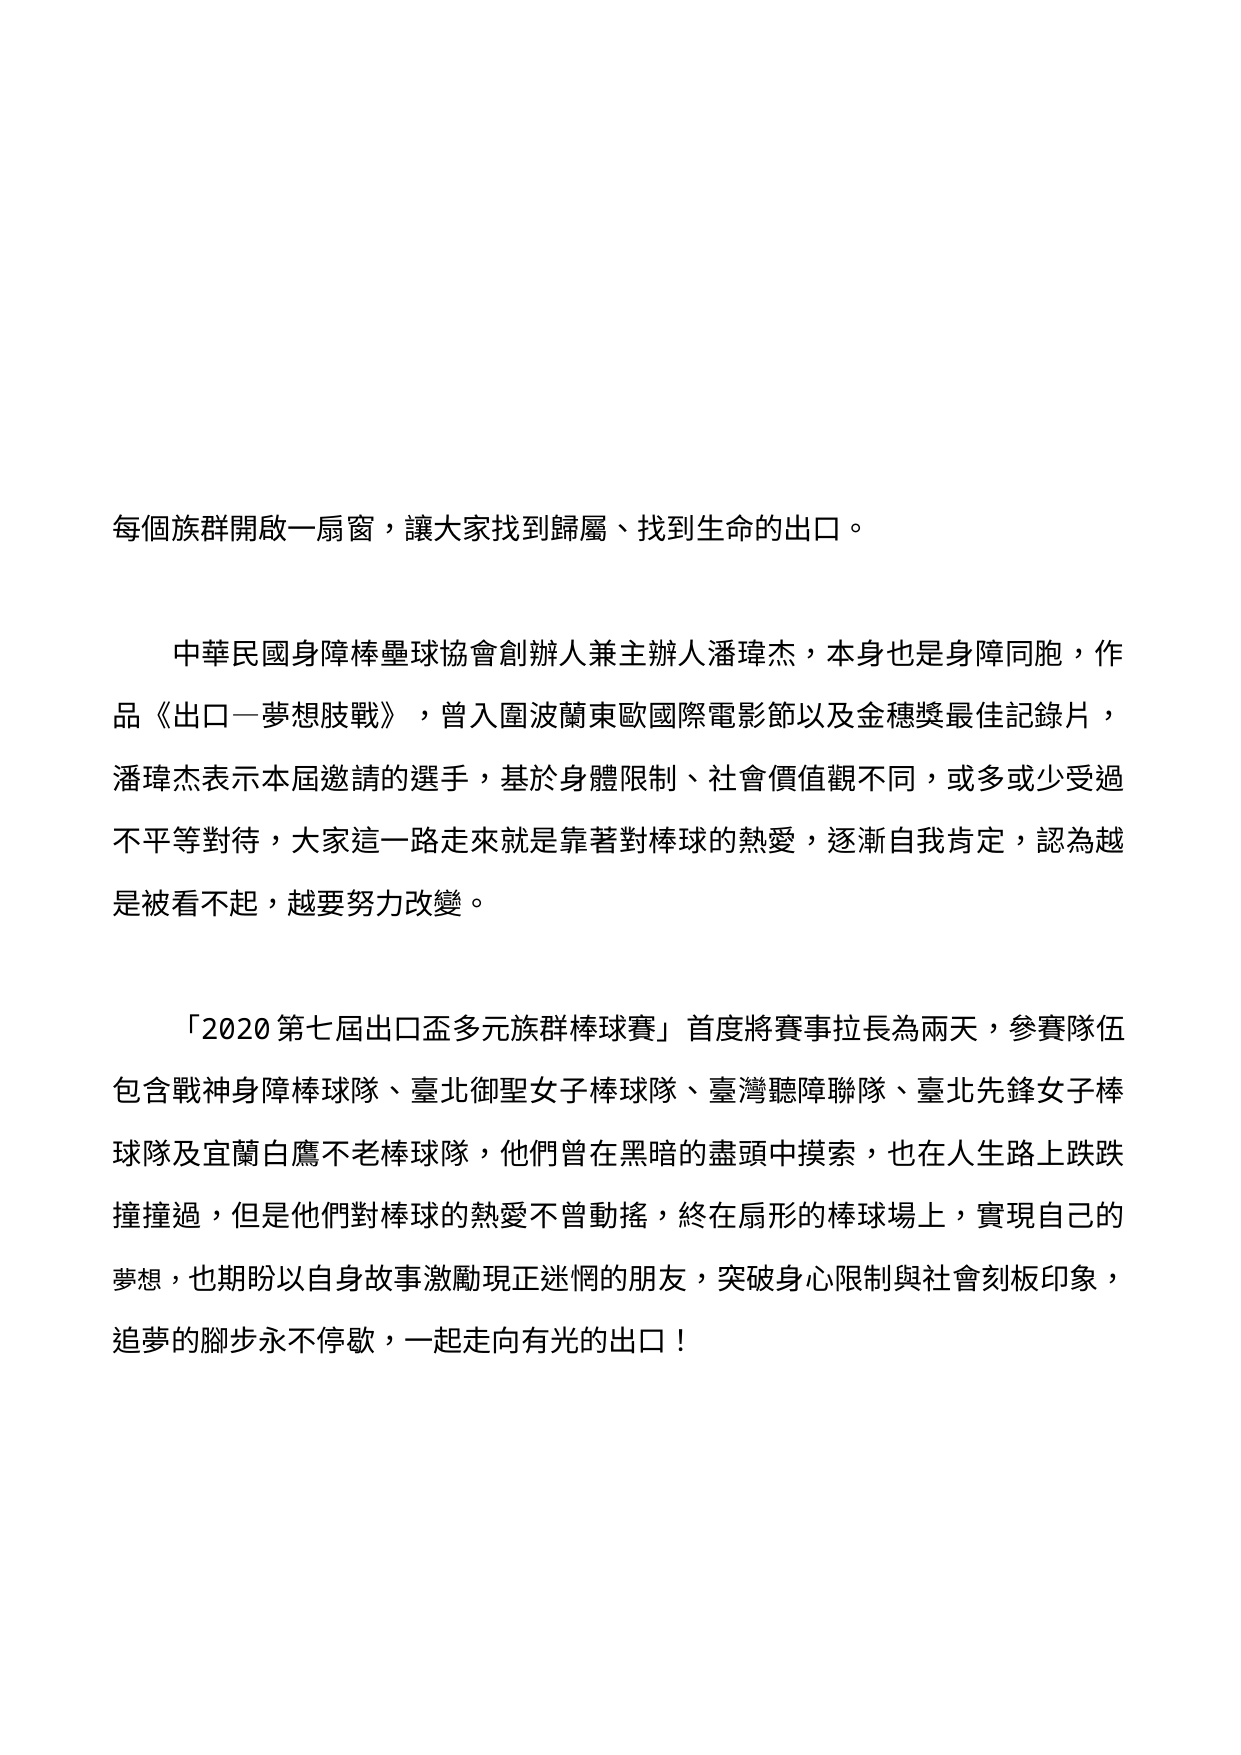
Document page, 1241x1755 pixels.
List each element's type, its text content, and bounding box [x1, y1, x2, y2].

text 中華民國身障棒壘球協會創辦人兼主辦人潘瑋杰，本身也是身障同胞，作品《出口—夢想肢戰》，曾入圍波蘭東歐國際電影節以及金穗獎最佳記錄片，潘瑋杰表示本屆邀請的選手，基於身體限制、社會價值觀不同，或多或少受過不平等對待，大家這一路走來就是靠著對棒球的熱愛，逐漸自我肯定，認為越是被看不起，越要努力改變。 [1114, 610, 1128, 922]
text 「2020第七屆出口盃多元族群棒球賽」首度將賽事拉長為兩天，參賽隊伍包含戰神身障棒球隊、臺北御聖女子棒球隊、臺灣聽障聯隊、臺北先鋒女子棒球隊及宜蘭白鷹不老棒球隊，他們曾在黑暗的盡頭中摸索，也在人生路上跌跌撞撞過，但是他們對棒球的熱愛不曾動搖，終在扇形的棒球場上，實現自己的夢想，也期盼以自身故事激勵現正迷惘的朋友，突破身心限制與社會刻板印象，追夢的腳步永不停歇，一起走向有光的出口！ [112, 985, 126, 1360]
text 中華民國身障棒壘球協會創辦人兼主辦人潘瑋杰，本身也是身障同胞，作品《出口—夢想肢戰》，曾入圍波蘭東歐國際電影節以及金穗獎最佳記錄片，潘瑋杰表示本屆邀請的選手，基於身體限制、社會價值觀不同，或多或少受過不平等對待，大家這一路走來就是靠著對棒球的熱愛，逐漸自我肯定，認為越是被看不起，越要努力改變。 [112, 610, 126, 922]
text 「2020第七屆出口盃多元族群棒球賽」首度將賽事拉長為兩天，參賽隊伍包含戰神身障棒球隊、臺北御聖女子棒球隊、臺灣聽障聯隊、臺北先鋒女子棒球隊及宜蘭白鷹不老棒球隊，他們曾在黑暗的盡頭中摸索，也在人生路上跌跌撞撞過，但是他們對棒球的熱愛不曾動搖，終在扇形的棒球場上，實現自己的夢想，也期盼以自身故事激勵現正迷惘的朋友，突破身心限制與社會刻板印象，追夢的腳步永不停歇，一起走向有光的出口！ [1114, 985, 1128, 1360]
